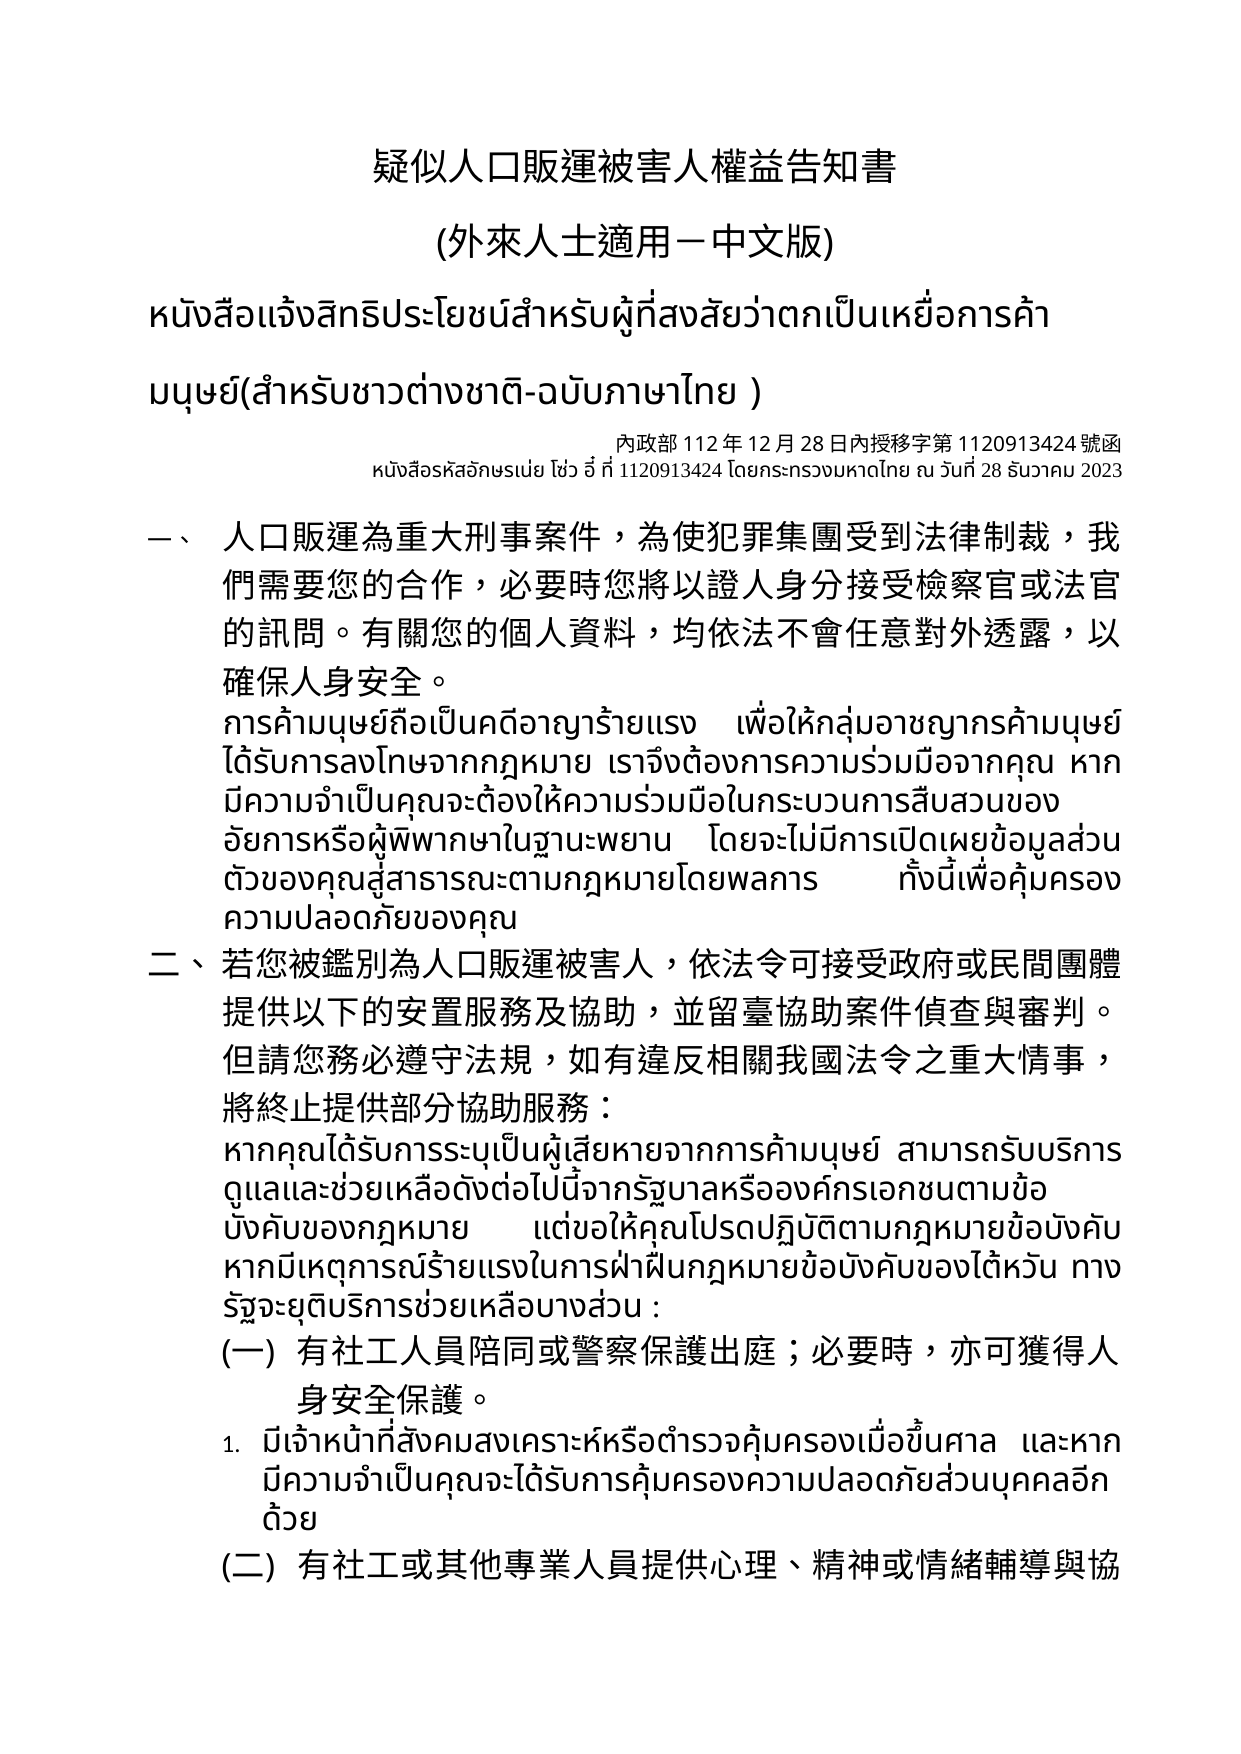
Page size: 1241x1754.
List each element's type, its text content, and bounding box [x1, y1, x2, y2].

list การค้ามนุษย์ถือเป็นคดีอาญาร้ายแรง เพื่อให้กลุ่มอาชญากรค้ามนุษย์ได้รับการลงโทษจากกฎหมาย เราจึงต้องการความร่วมมือจากคุณ หากมีความจำเป็นคุณจะต้องให้ความร่วมมือในกระบวนการสืบสวนของอัยการหรือผู้พิพากษาในฐานะพยาน โดยจะไม่มีการเปิดเผยข้อมูลส่วนตัวของคุณสู่สาธารณะตามกฎหมายโดยพลการ ทั้งนี้เพื่อคุ้มครองความปลอดภัยของคุณ [223, 704, 1122, 937]
text (外來人士適用－中文版) [148, 202, 1122, 277]
list 有社工人員陪同或警察保護出庭；必要時，亦可獲得人身安全保護。 [221, 1325, 1122, 1422]
list 有社工或其他專業人員提供心理、精神或情緒輔導與協助。 [221, 1538, 1122, 1587]
text หนังสือรหัสอักษรเน่ย โซ่ว อี๋ ที่ 1120913424 โดยกระทรวงมหาดไทย ณ วันที่ 28 ธันวาคม 2023 [148, 457, 1122, 482]
list มีเจ้าหน้าที่สังคมสงเคราะห์หรือตำรวจคุ้มครองเมื่อขึ้นศาล และหากมีความจำเป็นคุณจะได้รับการคุ้มครองความปลอดภัยส่วนบุคคลอีกด้วย [221, 1422, 1122, 1538]
text หนังสือแจ้งสิทธิประโยชน์สำหรับผู้ที่สงสัยว่าตกเป็นเหยื่อการค้ามนุษย์(สำหรับชาวต่างชาติ-ฉบับภาษาไทย ) [148, 277, 1122, 427]
text 內政部112年12月28日內授移字第1120913424號函 [148, 427, 1122, 457]
list 人口販運為重大刑事案件，為使犯罪集團受到法律制裁，我們需要您的合作，必要時您將以證人身分接受檢察官或法官的訊問。有關您的個人資料，均依法不會任意對外透露，以確保人身安全。 [148, 511, 1122, 704]
text 疑似人口販運被害人權益告知書 [148, 127, 1122, 202]
list 若您被鑑別為人口販運被害人，依法令可接受政府或民間團體提供以下的安置服務及協助，並留臺協助案件偵查與審判。但請您務必遵守法規，如有違反相關我國法令之重大情事，將終止提供部分協助服務： [148, 937, 1122, 1130]
list หากคุณได้รับการระบุเป็นผู้เสียหายจากการค้ามนุษย์ สามารถรับบริการดูแลและช่วยเหลือดังต่อไปนี้จากรัฐบาลหรือองค์กรเอกชนตามข้อบังคับของกฎหมาย แต่ขอให้คุณโปรดปฏิบัติตามกฎหมายข้อบังคับ หากมีเหตุการณ์ร้ายแรงในการฝ่าฝืนกฎหมายข้อบังคับของไต้หวัน ทางรัฐจะยุติบริการช่วยเหลือบางส่วน : [223, 1130, 1122, 1325]
